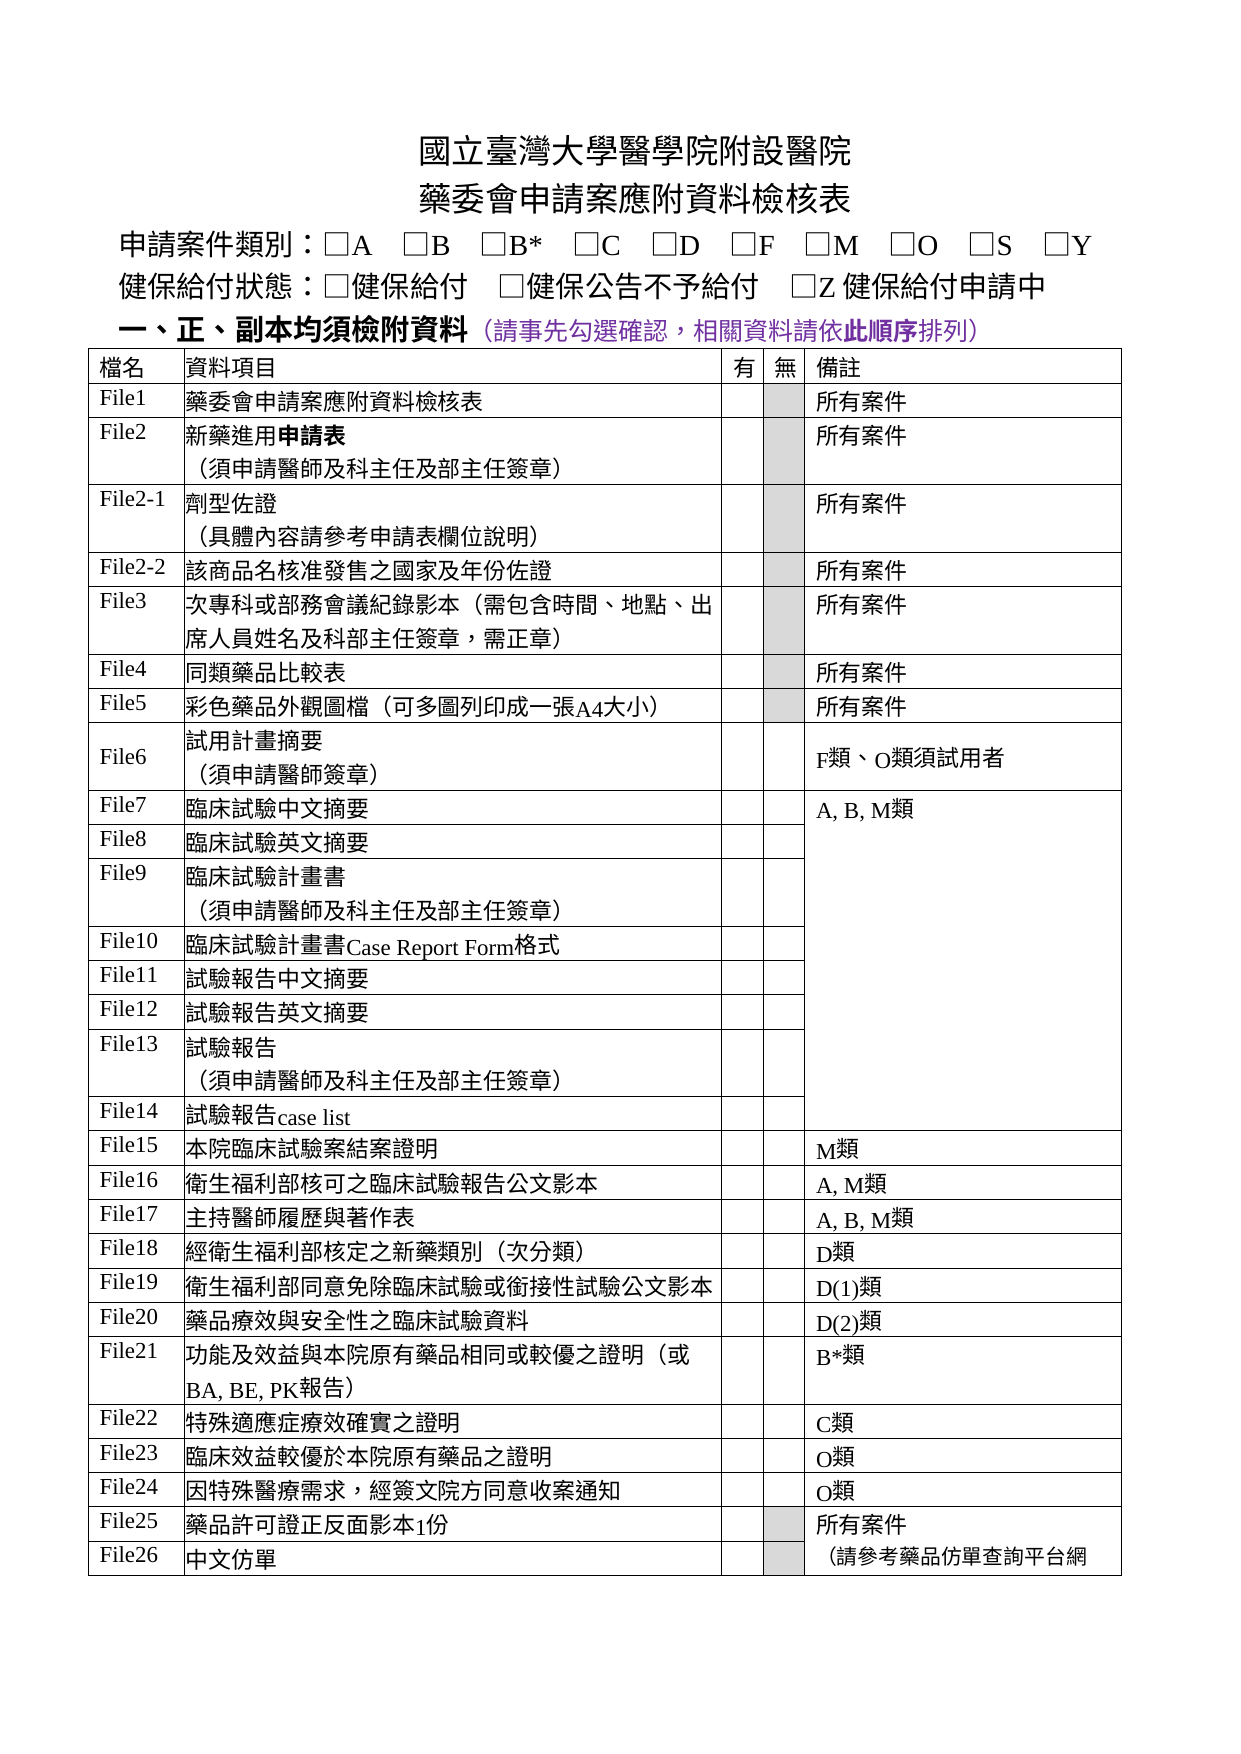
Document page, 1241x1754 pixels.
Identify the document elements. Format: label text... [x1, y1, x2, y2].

table_cell File14 [89, 1097, 184, 1130]
table_cell File2-2 [89, 553, 184, 586]
table_cell 試驗報告英文摘要 [185, 995, 721, 1028]
table_cell [722, 1337, 763, 1403]
table_cell [764, 723, 804, 790]
table_cell [722, 384, 763, 417]
table_cell 本院臨床試驗案結案證明 [185, 1131, 721, 1164]
table_cell 臨床試驗英文摘要 [185, 825, 721, 858]
table_cell A, B, M類 [805, 1200, 1121, 1233]
table_cell 該商品名核准發售之國家及年份佐證 [185, 553, 721, 586]
table_cell [722, 825, 763, 858]
table_cell 所有案件 [805, 655, 1121, 688]
table_cell C類 [805, 1405, 1121, 1438]
table_header 資料項目 [185, 349, 721, 383]
table_cell A, B, M類 [805, 791, 1121, 1130]
table_cell [764, 689, 804, 722]
table_cell File17 [89, 1200, 184, 1233]
table_cell 所有案件 [805, 689, 1121, 722]
table_cell 所有案件 [805, 485, 1121, 552]
table_cell [722, 1269, 763, 1302]
table_cell File6 [89, 723, 184, 790]
table_cell [764, 1405, 804, 1438]
table_cell O類 [805, 1473, 1121, 1506]
table_cell [764, 791, 804, 824]
table_cell File2 [89, 418, 184, 484]
table_cell [722, 1439, 763, 1472]
table_cell File9 [89, 859, 184, 926]
table_cell [764, 1131, 804, 1164]
text 一、正、副本均須檢附資料（請事先勾選確認，相關資料請依此順序排列） [118, 306, 1152, 348]
table_cell 次專科或部務會議紀錄影本（需包含時間、地點、出席人員姓名及科部主任簽章，需正章） [185, 587, 721, 654]
table_cell [764, 1234, 804, 1267]
table_cell File7 [89, 791, 184, 824]
table_cell 經衛生福利部核定之新藥類別（次分類） [185, 1234, 721, 1267]
table_cell [764, 384, 804, 417]
table_cell File4 [89, 655, 184, 688]
table_cell File2-1 [89, 485, 184, 552]
table_cell File19 [89, 1269, 184, 1302]
table_cell O類 [805, 1439, 1121, 1472]
table_cell D類 [805, 1234, 1121, 1267]
table_cell 藥品許可證正反面影本1份 [185, 1507, 721, 1541]
text 申請案件類別：□A □B □B* □C □D □F □M □O □S □Y [118, 221, 1177, 264]
table_cell [722, 587, 763, 654]
table_cell 所有案件 [805, 418, 1121, 484]
table_cell [764, 1337, 804, 1403]
table_cell [764, 1166, 804, 1199]
table_cell A, M類 [805, 1166, 1121, 1199]
table_cell 功能及效益與本院原有藥品相同或較優之證明（或BA, BE, PK報告） [185, 1337, 721, 1403]
table_cell [764, 1097, 804, 1130]
table_cell [764, 655, 804, 688]
table_cell File24 [89, 1473, 184, 1506]
table_cell File3 [89, 587, 184, 654]
text 國立臺灣大學醫學院附設醫院 [118, 125, 1152, 173]
table_header 檔名 [89, 349, 184, 383]
table_cell [764, 1269, 804, 1302]
table_cell [722, 1507, 763, 1541]
table_header 有 [722, 349, 763, 383]
table_cell 因特殊醫療需求，經簽文院方同意收案通知 [185, 1473, 721, 1506]
table_cell [764, 1030, 804, 1096]
table_cell File16 [89, 1166, 184, 1199]
table_cell File21 [89, 1337, 184, 1403]
table_cell File10 [89, 927, 184, 960]
table_cell F類、O類須試用者 [805, 723, 1121, 790]
table_cell [764, 553, 804, 586]
table_cell [764, 1542, 804, 1575]
table_cell [722, 418, 763, 484]
table_cell File15 [89, 1131, 184, 1164]
table_cell 同類藥品比較表 [185, 655, 721, 688]
table_cell File12 [89, 995, 184, 1028]
table_cell [722, 1097, 763, 1130]
table_cell [764, 995, 804, 1028]
table_cell [764, 485, 804, 552]
table_cell [722, 1405, 763, 1438]
table_cell 所有案件 [805, 384, 1121, 417]
table_cell D(1)類 [805, 1269, 1121, 1302]
table_cell D(2)類 [805, 1303, 1121, 1336]
table_cell 劑型佐證 （具體內容請參考申請表欄位說明） [185, 485, 721, 552]
table_header 無 [764, 349, 804, 383]
table_cell [722, 791, 763, 824]
table_cell 試驗報告case list [185, 1097, 721, 1130]
table_cell [722, 553, 763, 586]
table_cell [722, 859, 763, 926]
table_header 備註 [805, 349, 1121, 383]
table_cell File1 [89, 384, 184, 417]
table_cell 試用計畫摘要 （須申請醫師簽章） [185, 723, 721, 790]
table_cell File20 [89, 1303, 184, 1336]
table_cell [722, 1234, 763, 1267]
table_cell [722, 1542, 763, 1575]
table_cell 主持醫師履歷與著作表 [185, 1200, 721, 1233]
table_cell 臨床試驗計畫書Case Report Form格式 [185, 927, 721, 960]
table_cell [722, 1166, 763, 1199]
subtitle 藥委會申請案應附資料檢核表 [118, 173, 1152, 221]
table_cell [722, 961, 763, 994]
table_cell 所有案件 [805, 587, 1121, 654]
table_cell [722, 995, 763, 1028]
table_cell File18 [89, 1234, 184, 1267]
table_cell [722, 1030, 763, 1096]
table_cell M類 [805, 1131, 1121, 1164]
table_cell 特殊適應症療效確實之證明 [185, 1405, 721, 1438]
table_cell 臨床試驗中文摘要 [185, 791, 721, 824]
table_cell 中文仿單 [185, 1542, 721, 1575]
table_cell 試驗報告中文摘要 [185, 961, 721, 994]
table_cell [764, 1200, 804, 1233]
table_cell [722, 655, 763, 688]
table_cell File8 [89, 825, 184, 858]
table_cell 試驗報告 （須申請醫師及科主任及部主任簽章） [185, 1030, 721, 1096]
table_cell [722, 723, 763, 790]
table_cell [722, 485, 763, 552]
table_cell 臨床試驗計畫書 （須申請醫師及科主任及部主任簽章） [185, 859, 721, 926]
table_cell 衛生福利部核可之臨床試驗報告公文影本 [185, 1166, 721, 1199]
table_cell [722, 927, 763, 960]
table_cell [764, 961, 804, 994]
table_cell File23 [89, 1439, 184, 1472]
table_cell 所有案件 [805, 553, 1121, 586]
table_cell 所有案件 （請參考藥品仿單查詢平台網 [805, 1507, 1121, 1575]
table_cell B*類 [805, 1337, 1121, 1403]
table_cell [722, 1200, 763, 1233]
text 健保給付狀態：□健保給付 □健保公告不予給付 □Z健保給付申請中 [118, 264, 1152, 306]
table_cell [764, 1303, 804, 1336]
table_cell 新藥進用申請表 （須申請醫師及科主任及部主任簽章） [185, 418, 721, 484]
table_cell [722, 1131, 763, 1164]
table_cell [722, 1473, 763, 1506]
table_cell [764, 1507, 804, 1541]
table_cell File22 [89, 1405, 184, 1438]
table_cell File11 [89, 961, 184, 994]
table_cell [764, 825, 804, 858]
table_cell [764, 859, 804, 926]
table_cell 藥品療效與安全性之臨床試驗資料 [185, 1303, 721, 1336]
table_cell [764, 587, 804, 654]
table_cell [722, 1303, 763, 1336]
table_cell File26 [89, 1542, 184, 1575]
table_cell [764, 1473, 804, 1506]
table_cell 藥委會申請案應附資料檢核表 [185, 384, 721, 417]
table_cell File25 [89, 1507, 184, 1541]
table_cell [722, 689, 763, 722]
table_cell [764, 418, 804, 484]
table_cell File13 [89, 1030, 184, 1096]
table_cell 彩色藥品外觀圖檔（可多圖列印成一張A4大小） [185, 689, 721, 722]
table_cell [764, 927, 804, 960]
table_cell 臨床效益較優於本院原有藥品之證明 [185, 1439, 721, 1472]
table_cell 衛生福利部同意免除臨床試驗或銜接性試驗公文影本 [185, 1269, 721, 1302]
table_cell [764, 1439, 804, 1472]
table_cell File5 [89, 689, 184, 722]
